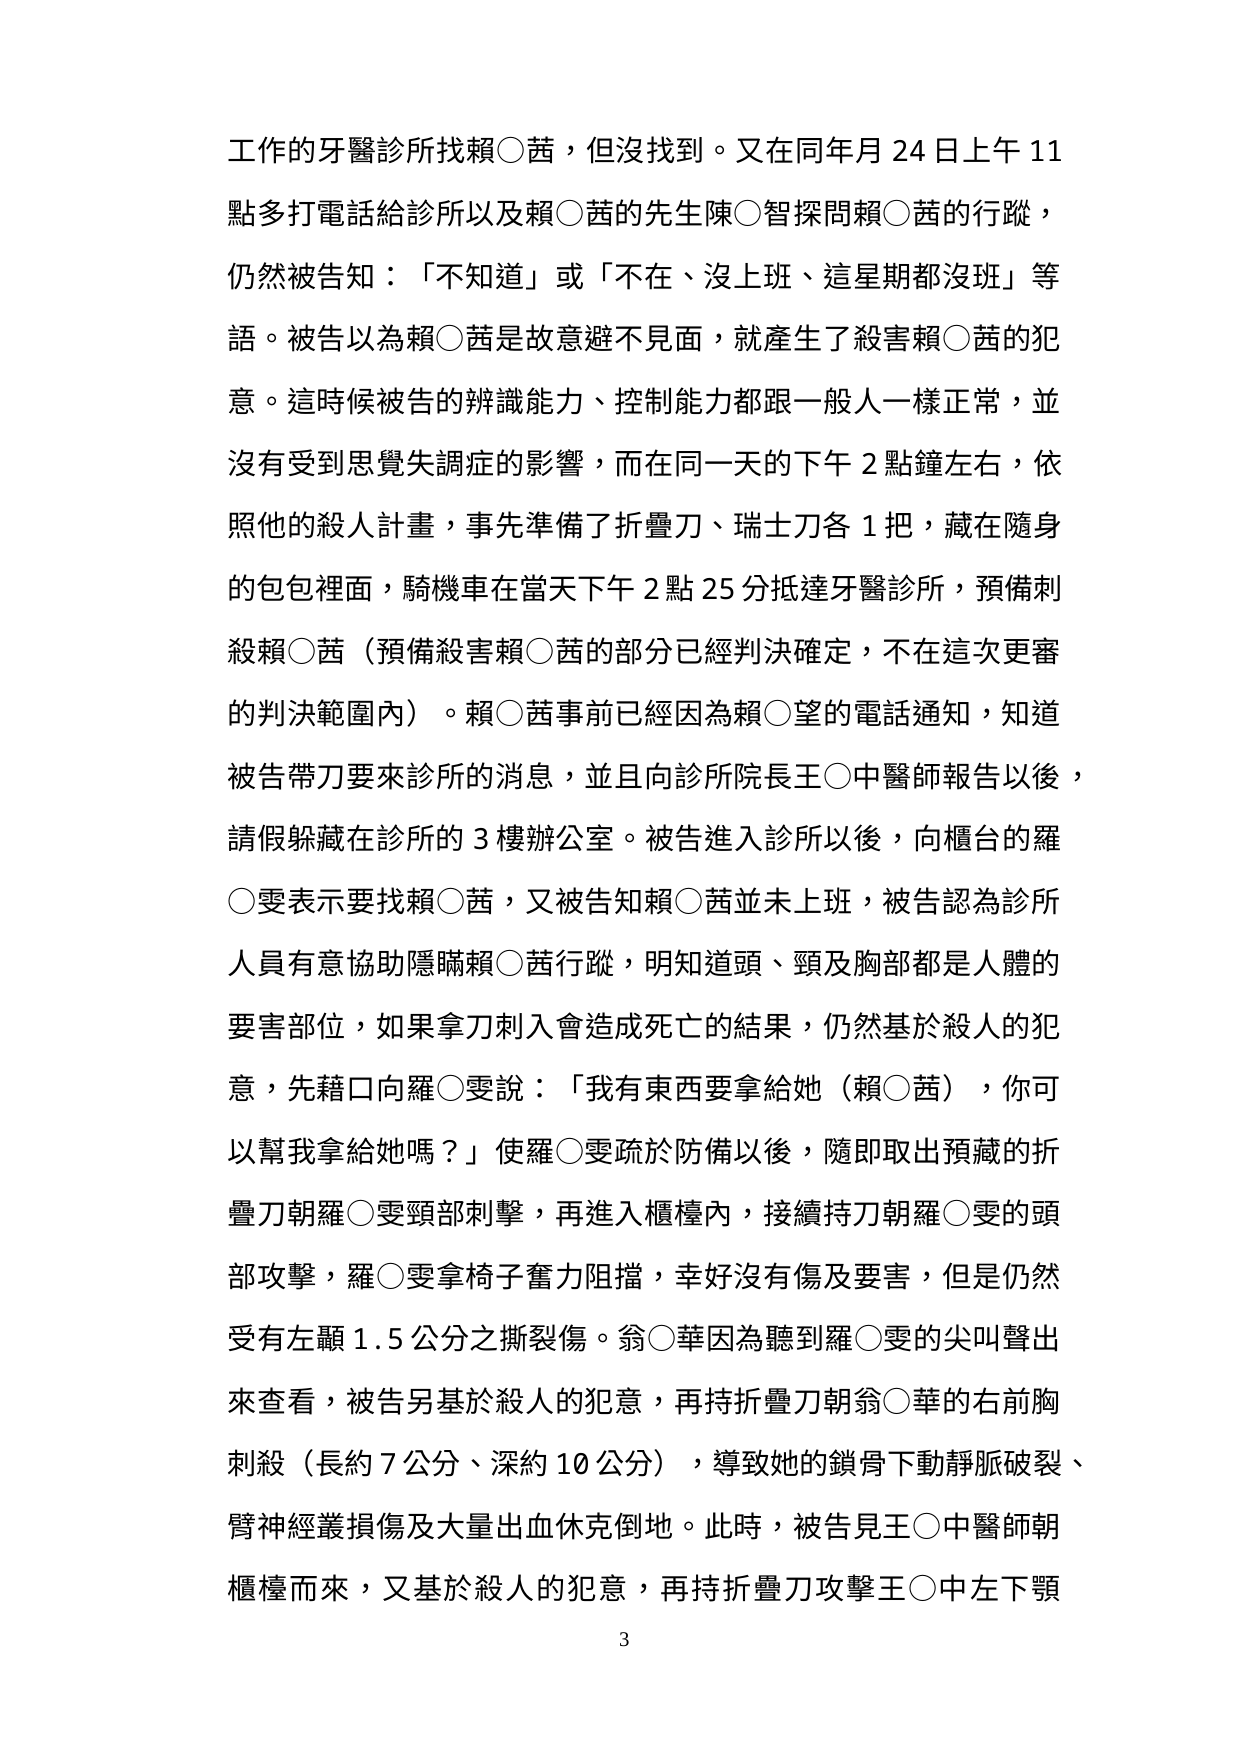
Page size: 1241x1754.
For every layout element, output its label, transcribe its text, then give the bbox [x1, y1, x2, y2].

text ，對賴○茜的積怨更加深重，認為二人已經決裂，揚言賴○茜如果敢回娘家就要打她，已經產生了攻擊賴○茜的想法。賴○茜自己以及賴○茜的父親賴○望也都有發覺，賴○望還交待賴○茜不要單獨跟被告見面。但是被告仍然在107年5月22日到賴○茜工作的牙醫診所找賴○茜，但沒找到。又在同年月24日上午11點多打電話給診所以及賴○茜的先生陳○智探問賴○茜的行蹤，仍然被告知：「不知道」或「不在、沒上班、這星期都沒班」等語。被告以為賴○茜是故意避不見面，就產生了殺害賴○茜的犯意。這時候被告的辨識能力、控制能力都跟一般人一樣正常，並沒有受到思覺失調症的影響，而在同一天的下午2點鐘左右，依照他的殺人計畫，事先準備了折疊刀、瑞士刀各1把，藏在隨身的包包裡面，騎機車在當天下午2點25分抵達牙醫診所，預備刺殺賴○茜（預備殺害賴○茜的部分已經判決確定，不在這次更審的判決範圍內）。賴○茜事前已經因為賴○望的電話通知，知道被告帶刀要來診所的消息，並且向診所院長王○中醫師報告以後，請假躲藏在診所的3樓辦公室。被告進入診所以後，向櫃台的羅○雯表示要找賴○茜，又被告知賴○茜並未上班，被告認為診所人員有意協助隱瞞賴○茜行蹤，明知道頭、頸及胸部都是人體的要害部位，如果拿刀刺入會造成死亡的結果，仍然基於殺人的犯意，先藉口向羅○雯說：「我有東西要拿給她（賴○茜），你可以幫我拿給她嗎？」使羅○雯疏於防備以後，隨即取出預藏的折疊刀朝羅○雯頸部刺擊，再進入櫃檯內，接續持刀朝羅○雯的頭部攻擊，羅○雯拿椅子奮力阻擋，幸好沒有傷及要害，但是仍然受有左顳1.5公分之撕裂傷。翁○華因為聽到羅○雯的尖叫聲出來查看，被告另基於殺人的犯意，再持折疊刀朝翁○華的右前胸刺殺（長約7公分、深約10公分），導致她的鎖骨下動靜脈破裂、臂神經叢損傷及大量出血休克倒地。此時，被告見王○中醫師朝櫃檯而來，又基於殺人的犯意，再持折疊刀攻擊王○中左下顎（0.8×0.5公分淺層銳器傷，深度約0.7公分）、左耳後（2處淺層銳器割傷，各2.7×0.2公分、1×0.4公分），王○中負傷後退至Ｘ光室前，以小推車阻隔抗拒，被告仍不罷手，接續持刀朝王○中頸部刺入，導致王○中受有頸部前方5×1公分銳器刺入傷、刺入深約9公分、刺穿右側頸部皮膚（右側頸部有皮下出血傷3×2公分、1處銳器傷0.4×0.1公分，右側頸部皮下組織、肌肉組織有大面積銳器傷出血8×5公分，右側胸鎖乳突肌有銳器傷出血，左側頸部皮下組織、肌肉組織有局部出血 [227, 108, 1063, 1608]
